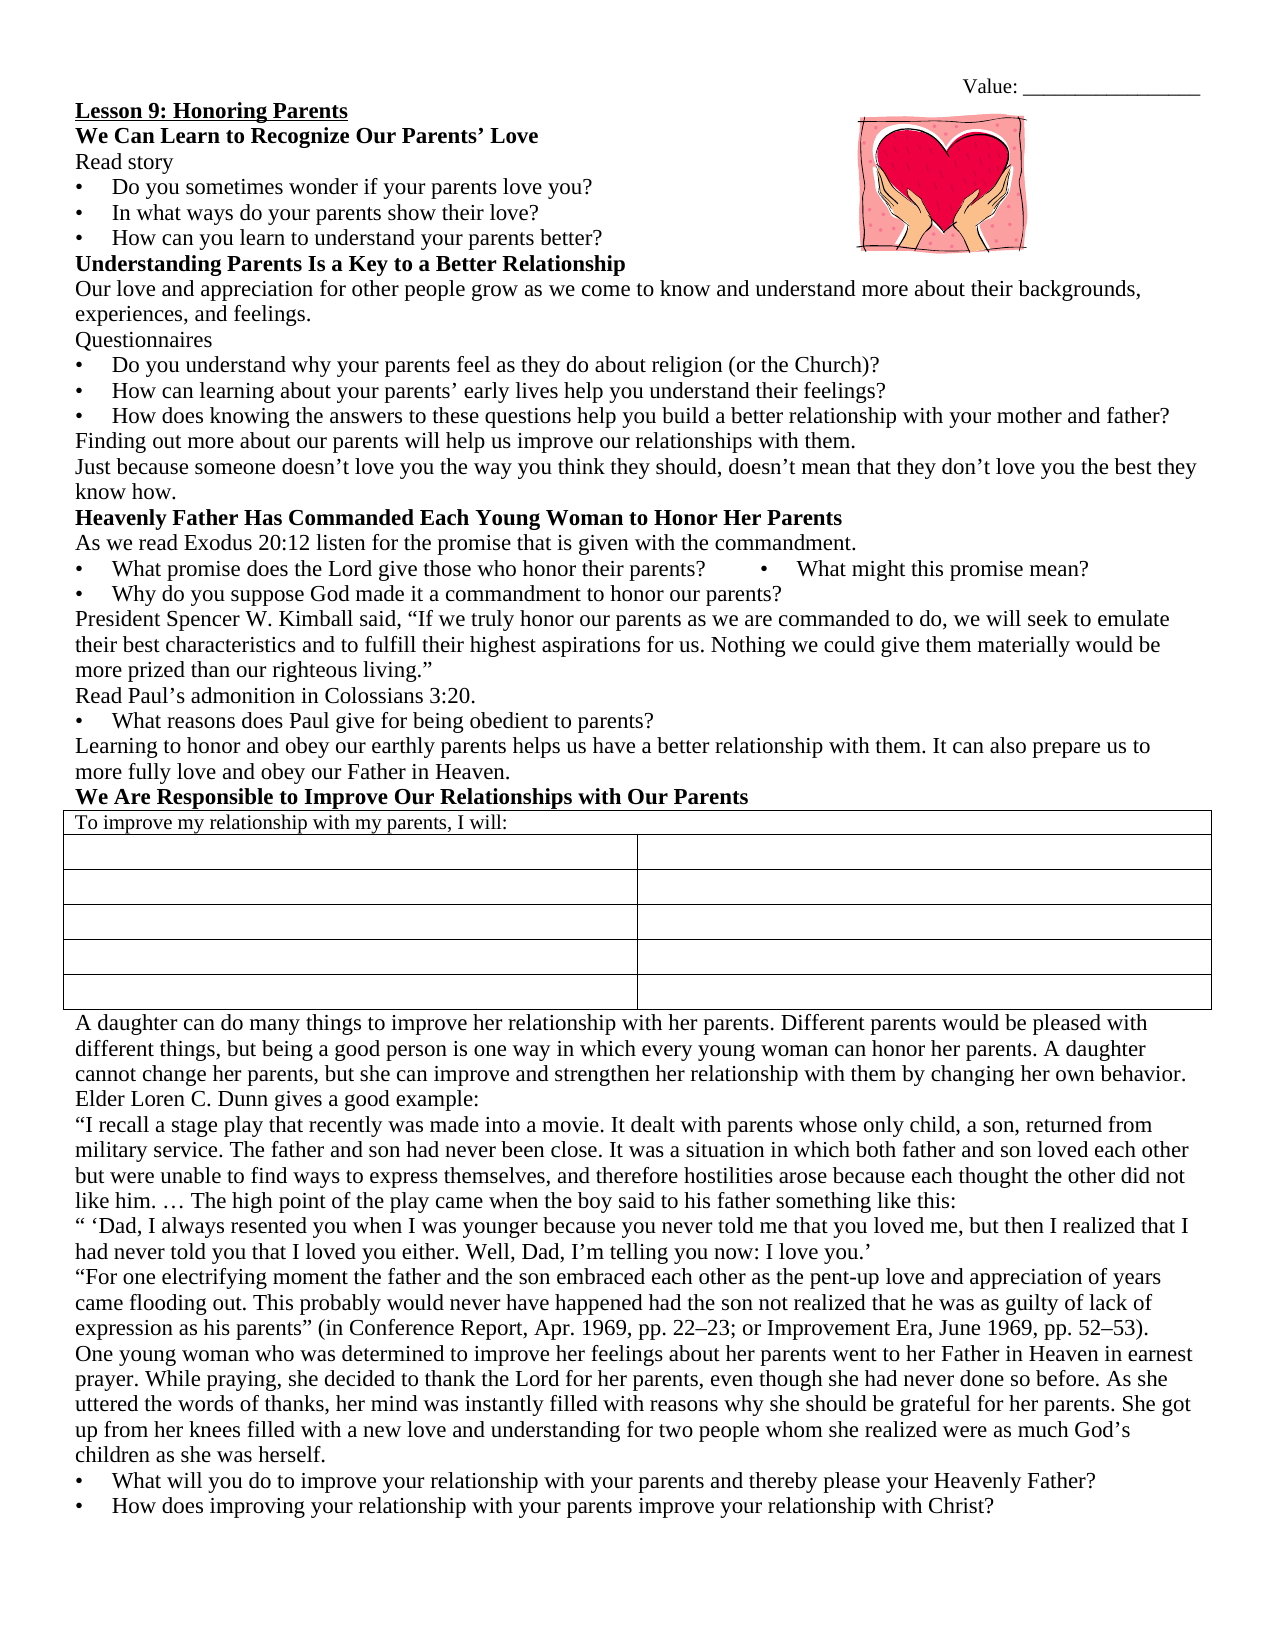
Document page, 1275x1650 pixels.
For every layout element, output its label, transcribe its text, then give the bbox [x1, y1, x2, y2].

table_cell [638, 940, 1211, 974]
table_cell [64, 940, 637, 974]
text [1029, 200, 1200, 225]
text Just because someone doesn’t love you the way you think they should, doesn’t mean that they don’t love you the best they know how. [75, 454, 1200, 505]
text President Spencer W. Kimball said, “If we truly honor our parents as we are commanded to do, we will seek to emulate their best characteristics and to fulfill their highest aspirations for us. Nothing we could give them materially would be more prized than our righteous living.” [75, 606, 1200, 683]
text • Why do you suppose God made it a commandment to honor our parents? [75, 581, 1200, 606]
text Learning to honor and obey our earthly parents helps us have a better relationship with them. It can also prepare us to more fully love and obey our Father in Heaven. [75, 733, 1200, 784]
text • In what ways do your parents show their love? [75, 200, 854, 225]
table_cell [638, 905, 1211, 939]
text We Are Responsible to Improve Our Relationships with Our Parents [75, 784, 1200, 810]
table_cell [64, 870, 637, 904]
text Read Paul’s admonition in Colossians 3:20. [75, 683, 1200, 708]
text As we read Exodus 20:12 listen for the promise that is given with the commandment. [75, 530, 1200, 556]
text Our love and appreciation for other people grow as we come to know and understand more about their backgrounds, experiences, and feelings. [75, 276, 1200, 327]
table_cell [64, 905, 637, 939]
text A daughter can do many things to improve her relationship with her parents. Different parents would be pleased with different things, but being a good person is one way in which every young woman can honor her parents. A daughter cannot change her parents, but she can improve and strengthen her relationship with them by changing her own behavior. [75, 1010, 1200, 1086]
text Heavenly Father Has Commanded Each Young Woman to Honor Her Parents [75, 505, 1200, 530]
text Questionnaires [75, 327, 1200, 352]
text • Do you understand why your parents feel as they do about religion (or the Church)? [75, 352, 1200, 378]
text Finding out more about our parents will help us improve our relationships with them. [75, 428, 1200, 454]
text We Can Learn to Recognize Our Parents’ Love [75, 123, 854, 149]
table_cell [64, 975, 637, 1009]
text [1029, 149, 1200, 174]
text One young woman who was determined to improve her feelings about her parents went to her Father in Heaven in earnest prayer. While praying, she decided to thank the Lord for her parents, even though she had never done so before. As she uttered the words of thanks, her mind was instantly filled with reasons why she should be grateful for her parents. She got up from her knees filled with a new love and understanding for two people whom she realized were as much God’s children as she was herself. [75, 1341, 1200, 1468]
text • How can learning about your parents’ early lives help you understand their feelings? [75, 378, 1200, 403]
text • What will you do to improve your relationship with your parents and thereby please your Heavenly Father? [75, 1468, 1200, 1493]
text “ ‘Dad, I always resented you when I was younger because you never told me that you loved me, but then I realized that I had never told you that I loved you either. Well, Dad, I’m telling you now: I love you.’ [75, 1213, 1200, 1264]
text [1029, 123, 1200, 149]
text • How can you learn to understand your parents better? [75, 225, 854, 251]
text • What reasons does Paul give for being obedient to parents? [75, 708, 1200, 733]
text “For one electrifying moment the father and the son embraced each other as the pent-up love and appreciation of years came flooding out. This probably would never have happened had the son not realized that he was as guilty of lack of expression as his parents” (in Conference Report, Apr. 1969, pp. 22–23; or Improvement Era, June 1969, pp. 52–53). [75, 1264, 1200, 1341]
text “I recall a stage play that recently was made into a movie. It dealt with parents whose only child, a son, returned from military service. The father and son had never been close. It was a situation in which both father and son loved each other but were unable to find ways to express themselves, and therefore hostilities arose because each thought the other did not like him. … The high point of the play came when the boy said to his father something like this: [75, 1112, 1200, 1213]
table_cell [638, 835, 1211, 869]
table_cell [638, 975, 1211, 1009]
table_header To improve my relationship with my parents, I will: [64, 811, 1211, 834]
text [1029, 174, 1200, 200]
text • How does improving your relationship with your parents improve your relationship with Christ? [75, 1493, 1200, 1518]
table_cell [64, 835, 637, 869]
text Lesson 9: Honoring Parents [75, 98, 1200, 256]
text • Do you sometimes wonder if your parents love you? [75, 174, 854, 200]
text Elder Loren C. Dunn gives a good example: [75, 1086, 1200, 1112]
table_cell [638, 870, 1211, 904]
text • What promise does the Lord give those who honor their parents? [75, 556, 721, 581]
text [1029, 225, 1200, 251]
text • What might this promise mean? [760, 556, 1200, 581]
text Understanding Parents Is a Key to a Better Relationship [75, 251, 1200, 276]
text Value: _________________ [75, 75, 1200, 98]
text Read story [75, 149, 854, 174]
text • How does knowing the answers to these questions help you build a better relationship with your mother and father? [75, 403, 1200, 428]
